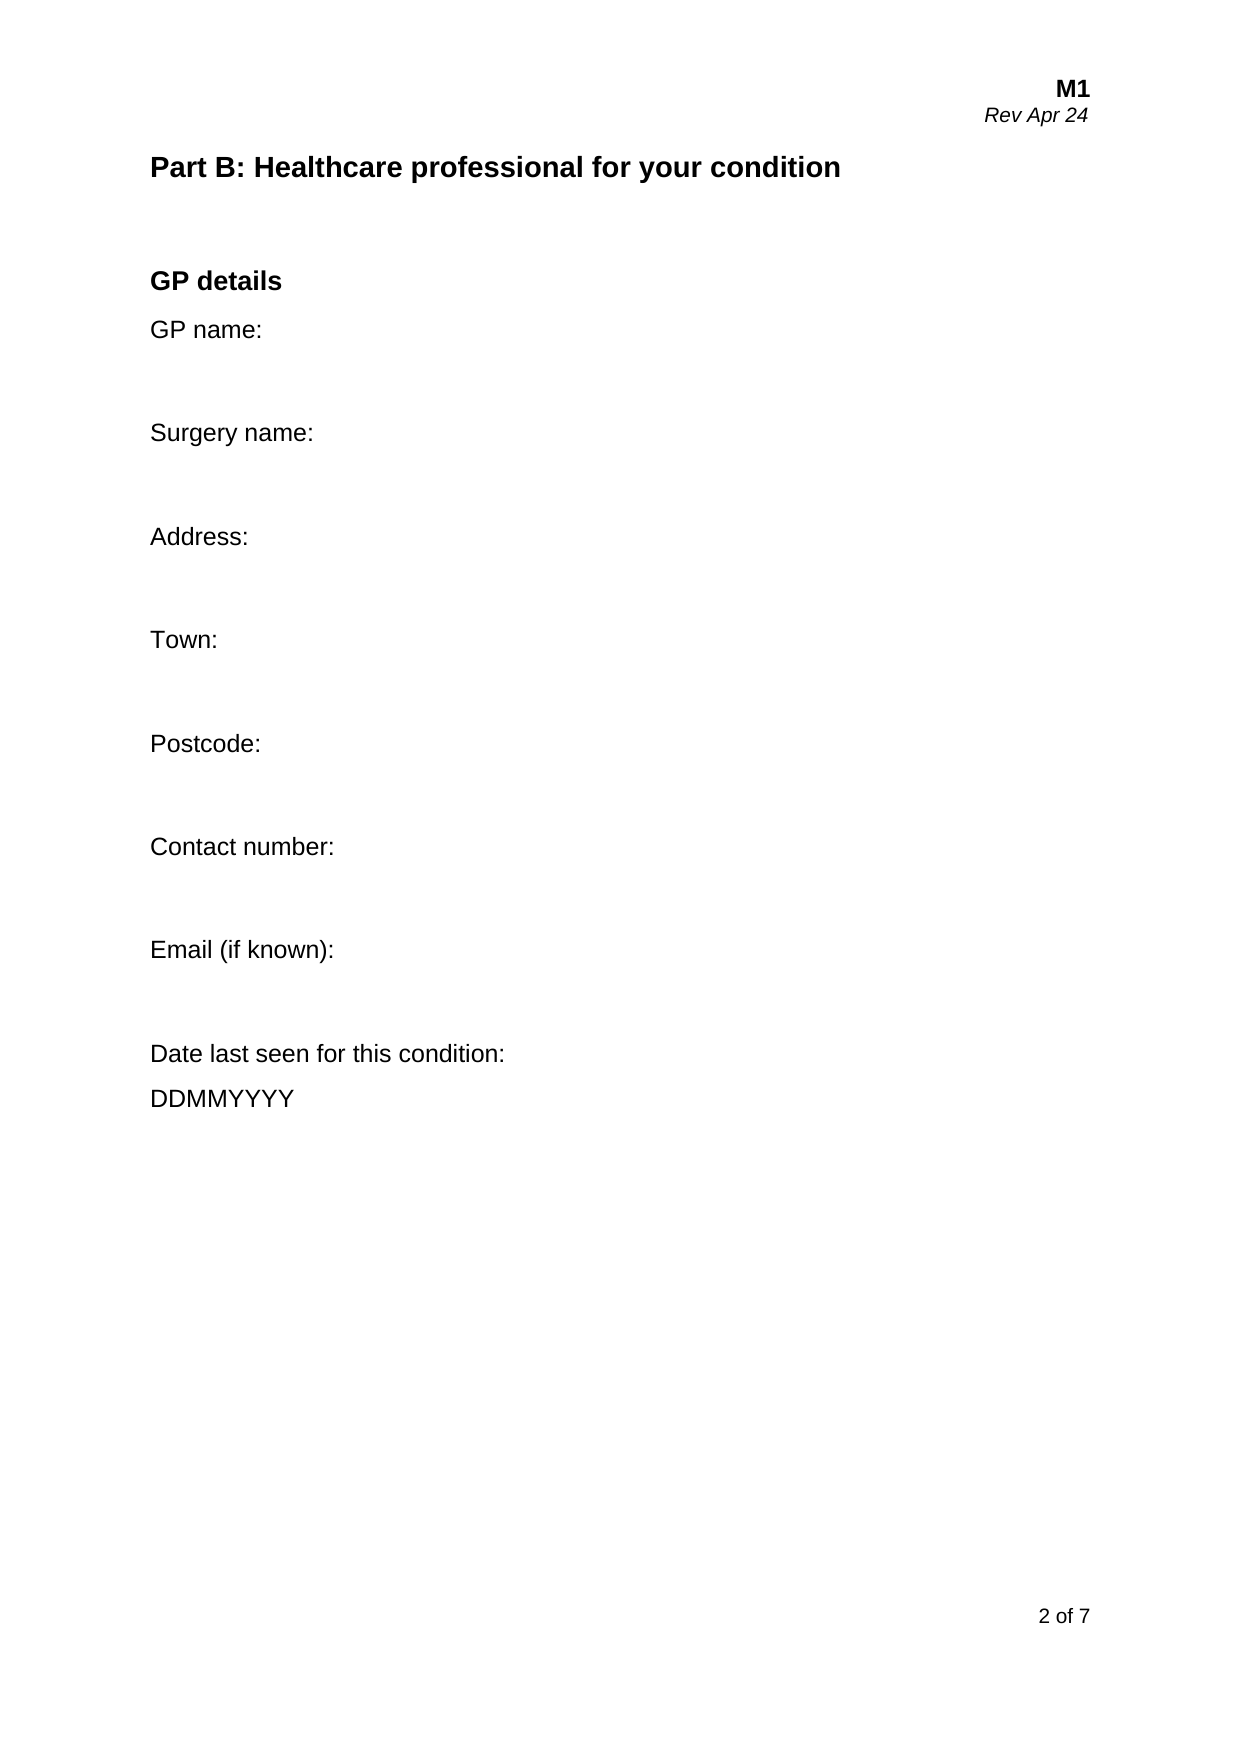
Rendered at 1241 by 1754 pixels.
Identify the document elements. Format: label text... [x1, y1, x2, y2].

text GP details [150, 265, 1090, 296]
text Date last seen for this condition: [150, 1039, 1090, 1068]
text Surgery name: [150, 418, 1090, 447]
text Town: [150, 625, 1090, 654]
text GP name: [150, 315, 1090, 344]
text Email (if known): [150, 936, 1090, 964]
text Address: [150, 522, 1090, 551]
text Contact number: [150, 832, 1090, 861]
text DDMMYYYY [150, 1084, 1090, 1113]
text Postcode: [150, 729, 1090, 757]
text Part B: Healthcare professional for your condition [150, 150, 1090, 183]
